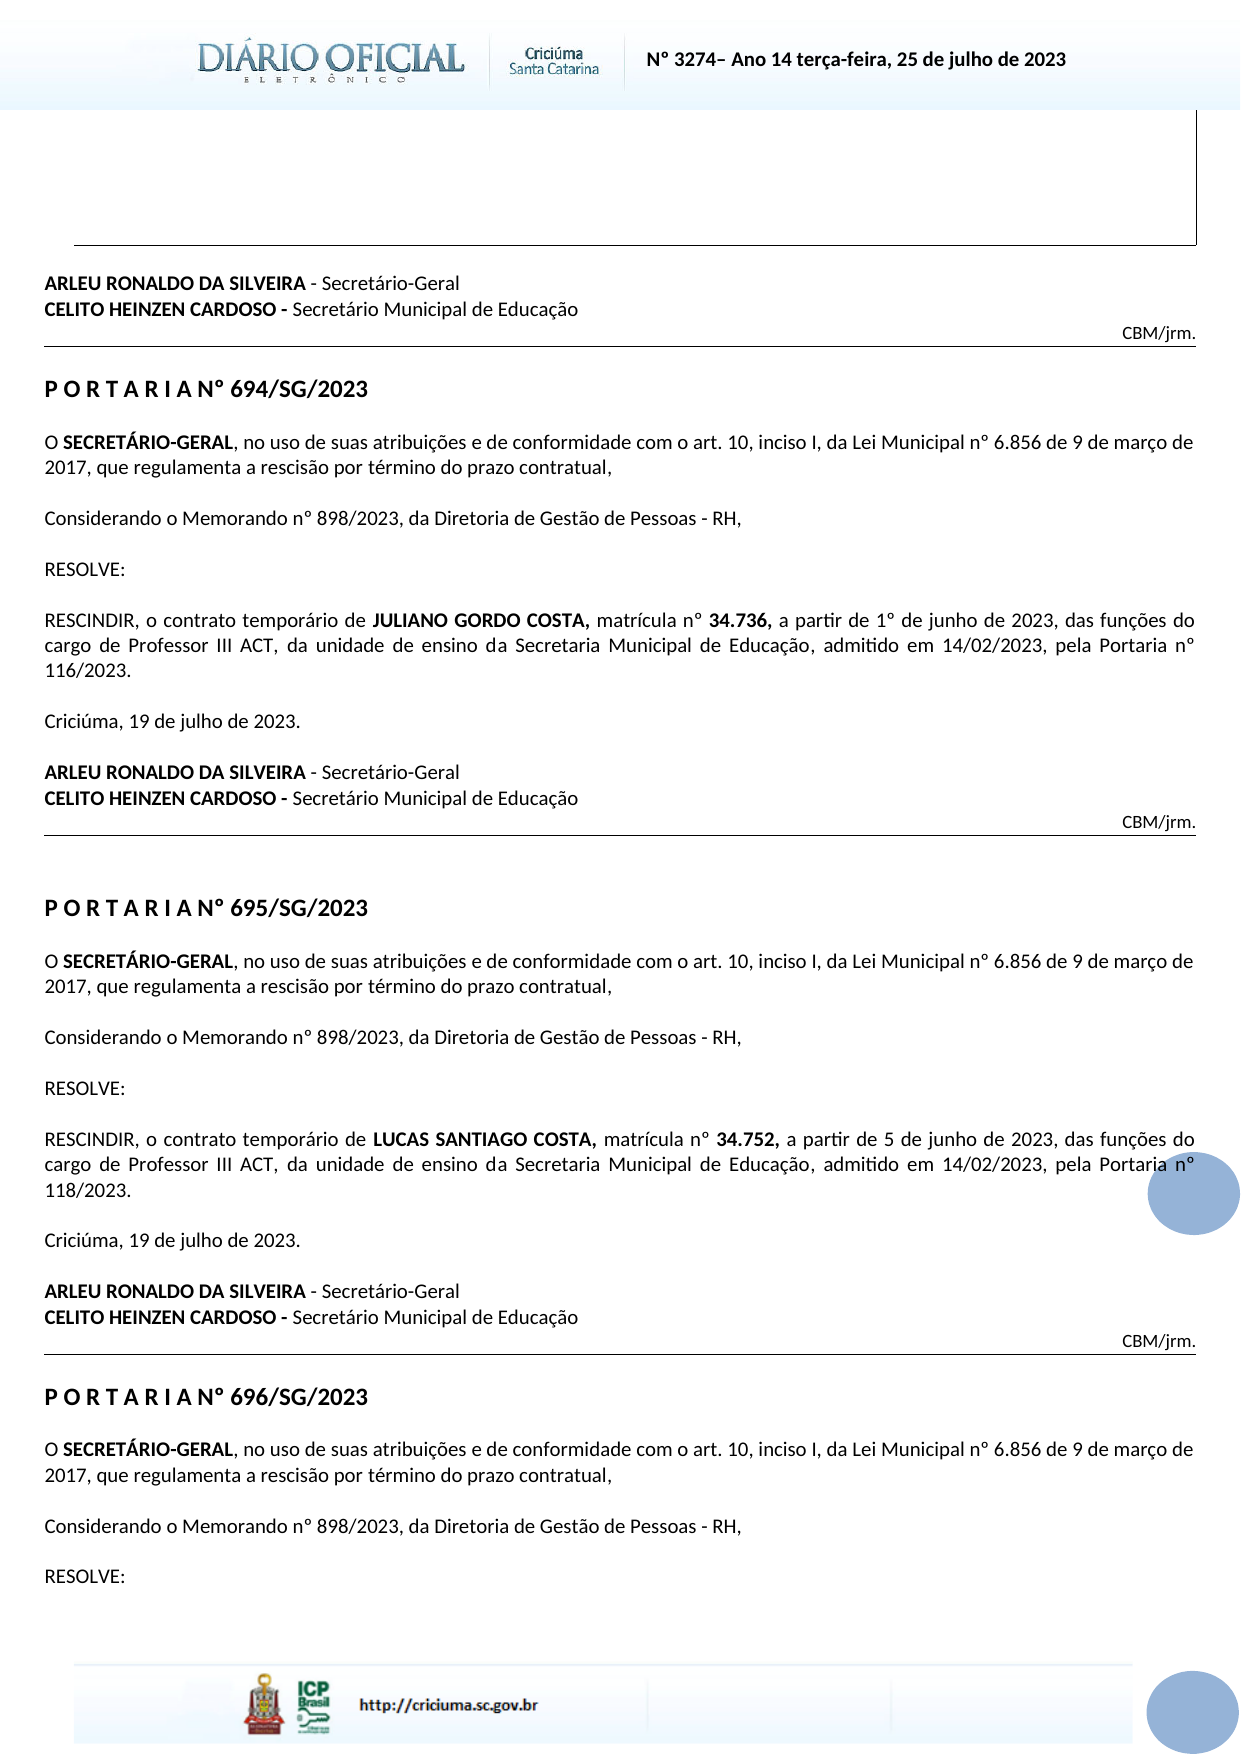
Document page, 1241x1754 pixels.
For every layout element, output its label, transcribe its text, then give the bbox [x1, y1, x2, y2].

text CELITO HEINZEN CARDOSO - Secretário Municipal de Educação [44, 1304, 1196, 1329]
text RESOLVE: [44, 556, 1196, 581]
text RESCINDIR, o contrato temporário de LUCAS SANTIAGO COSTA, matrícula nº 34.752, a partir de 5 de junho de 2023, das funções do cargo de Professor III ACT, da unidade de ensino da Secretaria Municipal de Educação, admitido em 14/02/2023, pela Portaria nº 118/2023. [44, 1126, 1196, 1202]
text O SECRETÁRIO-GERAL, no uso de suas atribuições e de conformidade com o art. 10, inciso I, da Lei Municipal nº 6.856 de 9 de março de 2017, que regulamenta a rescisão por término do prazo contratual, [44, 429, 1196, 480]
text P O R T A R I A Nº 696/SG/2023 [44, 1381, 1196, 1411]
text O SECRETÁRIO-GERAL, no uso de suas atribuições e de conformidade com o art. 10, inciso I, da Lei Municipal nº 6.856 de 9 de março de 2017, que regulamenta a rescisão por término do prazo contratual, [44, 948, 1196, 999]
text Considerando o Memorando nº 898/2023, da Diretoria de Gestão de Pessoas - RH, [44, 1513, 1196, 1538]
text Criciúma, 19 de julho de 2023. [44, 1228, 1196, 1253]
list ARLEU RONALDO DA SILVEIRA - Secretário-Geral [44, 759, 1196, 785]
text CBM/jrm. [44, 810, 1196, 835]
text RESOLVE: [44, 1564, 1196, 1589]
text P O R T A R I A Nº 695/SG/2023 [44, 892, 1196, 923]
text Considerando o Memorando nº 898/2023, da Diretoria de Gestão de Pessoas - RH, [44, 505, 1196, 531]
text O SECRETÁRIO-GERAL, no uso de suas atribuições e de conformidade com o art. 10, inciso I, da Lei Municipal nº 6.856 de 9 de março de 2017, que regulamenta a rescisão por término do prazo contratual, [44, 1437, 1196, 1487]
text CBM/jrm. [44, 1329, 1196, 1354]
text CBM/jrm. [44, 321, 1196, 346]
text Criciúma, 19 de julho de 2023. [44, 708, 1196, 734]
text RESOLVE: [44, 1075, 1196, 1101]
text CELITO HEINZEN CARDOSO - Secretário Municipal de Educação [44, 296, 1196, 321]
text Considerando o Memorando nº 898/2023, da Diretoria de Gestão de Pessoas - RH, [44, 1024, 1196, 1050]
list ARLEU RONALDO DA SILVEIRA - Secretário-Geral [44, 271, 1196, 296]
text P O R T A R I A Nº 694/SG/2023 [44, 373, 1196, 403]
list ARLEU RONALDO DA SILVEIRA - Secretário-Geral [44, 1278, 1196, 1304]
text RESCINDIR, o contrato temporário de JULIANO GORDO COSTA, matrícula nº 34.736, a partir de 1º de junho de 2023, das funções do cargo de Professor III ACT, da unidade de ensino da Secretaria Municipal de Educação, admitido em 14/02/2023, pela Portaria nº 116/2023. [44, 607, 1196, 683]
text CELITO HEINZEN CARDOSO - Secretário Municipal de Educação [44, 785, 1196, 810]
